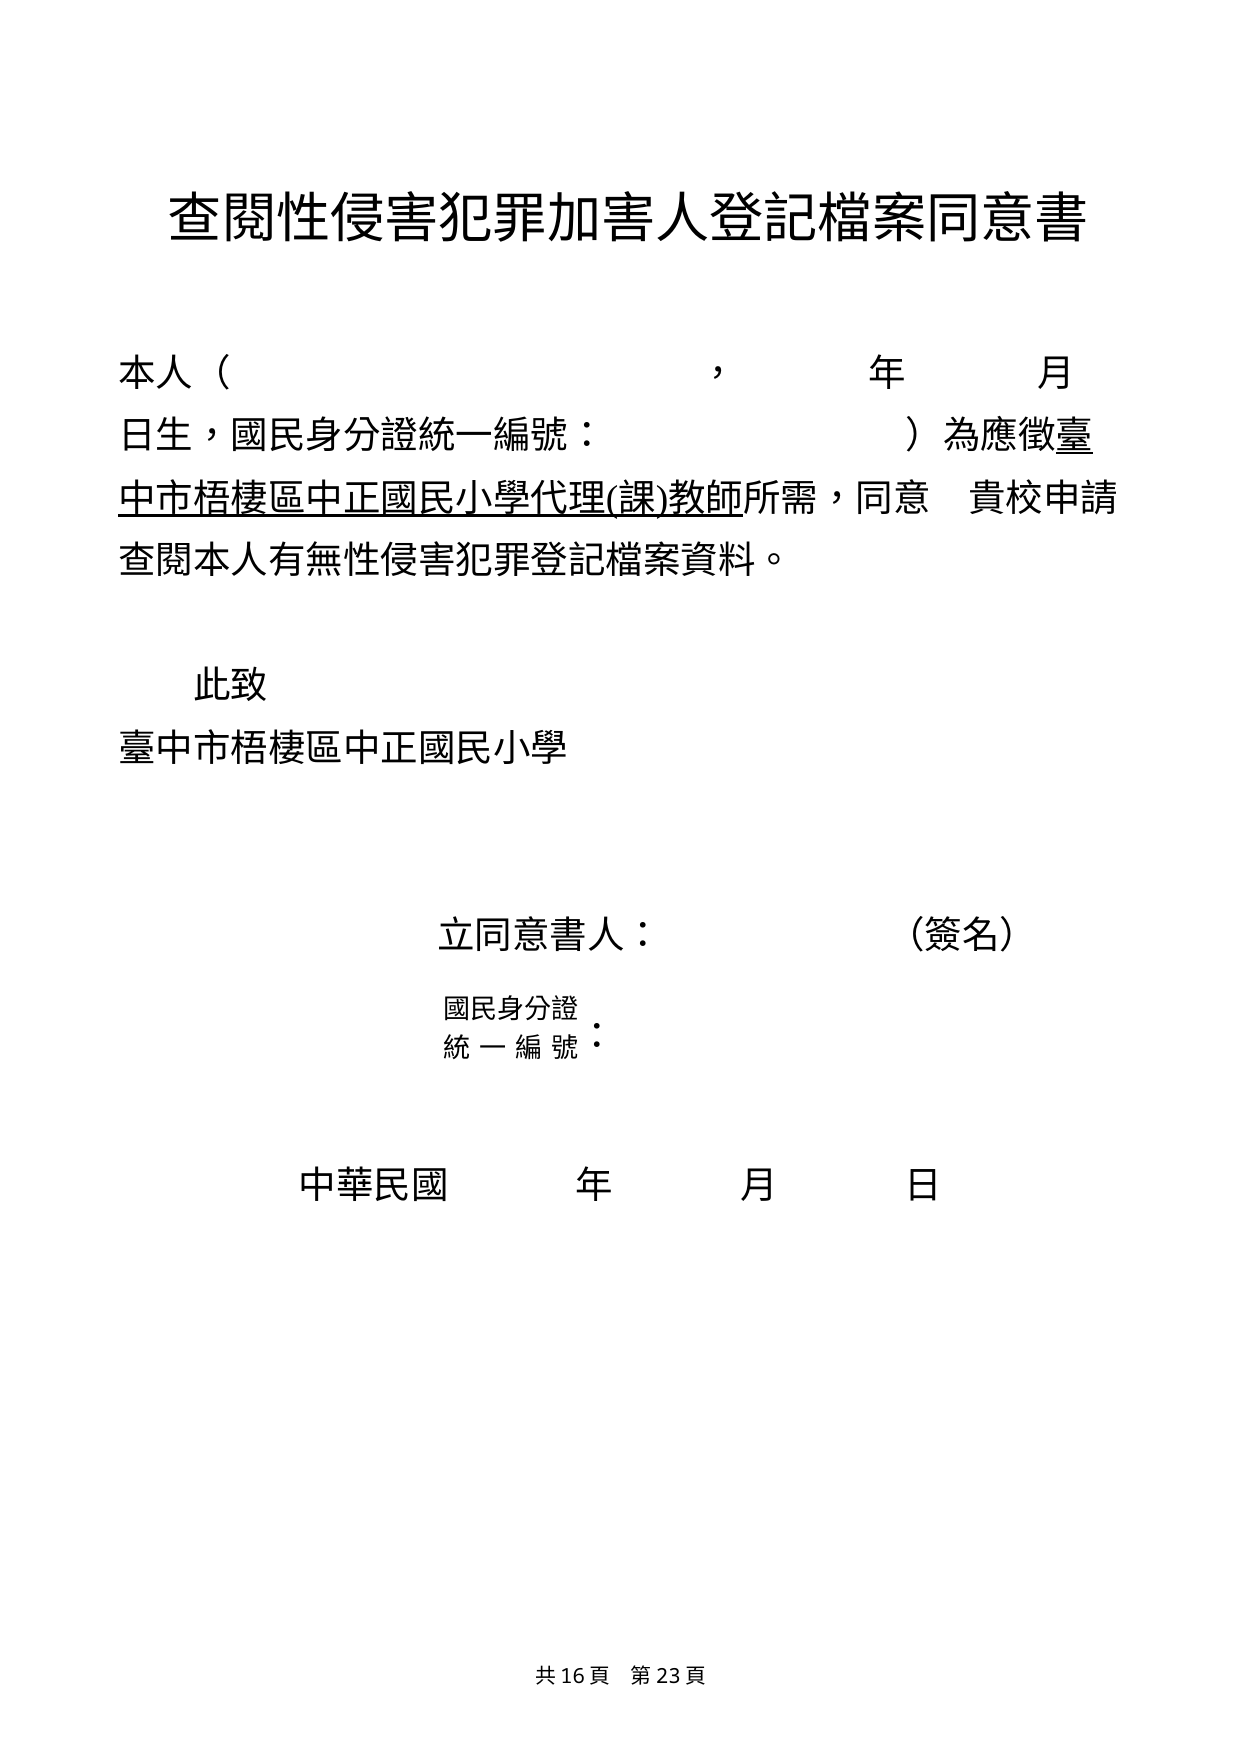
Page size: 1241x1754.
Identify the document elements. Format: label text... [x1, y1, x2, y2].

text 查閱性侵害犯罪加害人登記檔案同意書 [118, 141, 1138, 266]
text 本人（ ， 年 月 日生，國民身分證統一編號： ）為應徵臺中市梧棲區中正國民小學代理(課)教師所需，同意 貴校申請查閱本人有無性侵害犯罪登記檔案資料。 [118, 328, 1122, 578]
text 立同意書人： （簽名） [118, 891, 1122, 953]
text 國民身分證統一編號： [118, 953, 1122, 1078]
text 此致 [118, 641, 1122, 703]
text 中華民國 年 月 日 [118, 1141, 1122, 1203]
text 臺中市梧棲區中正國民小學 [118, 703, 1122, 766]
